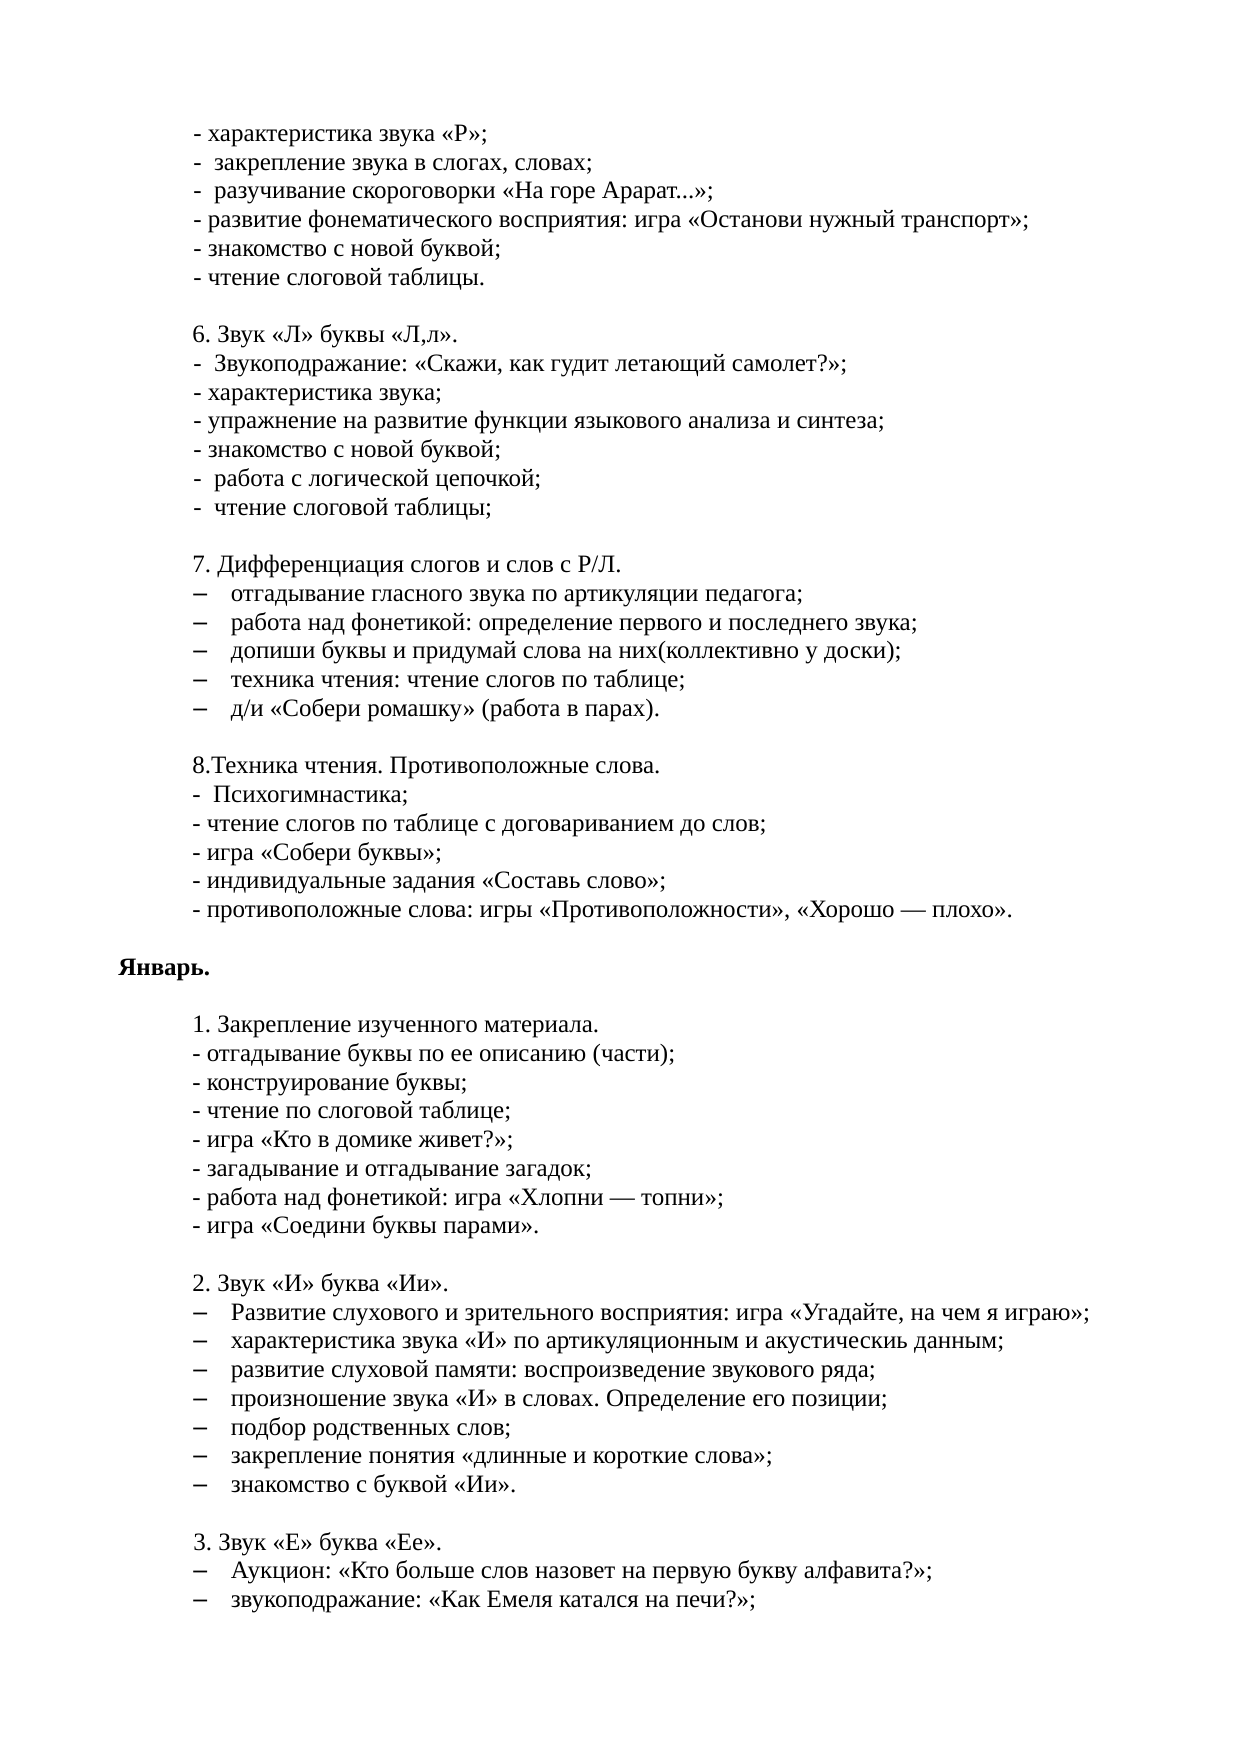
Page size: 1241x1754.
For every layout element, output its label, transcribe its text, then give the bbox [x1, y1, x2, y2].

list 3. Звук «Е» буква «Ее». [156, 1527, 1122, 1556]
text - работа над фонетикой: игра «Хлопни — топни»; [118, 1182, 1122, 1211]
list - упражнение на развитие функции языкового анализа и синтеза; [156, 406, 1122, 434]
list звукоподражание: «Как Емеля катался на печи?»; [193, 1584, 1122, 1613]
text - чтение слогов по таблице с договариванием до слов; [118, 808, 1122, 837]
text - загадывание и отгадывание загадок; [118, 1153, 1122, 1182]
list развитие слуховой памяти: воспроизведение звукового ряда; [193, 1354, 1122, 1383]
list Аукцион: «Кто больше слов назовет на первую букву алфавита?»; [193, 1556, 1122, 1584]
list знакомство с буквой «Ии». [193, 1469, 1122, 1498]
list - закрепление звука в слогах, словах; [156, 147, 1122, 176]
text 7. Дифференциация слогов и слов с Р/Л. [118, 549, 1122, 578]
list - развитие фонематического восприятия: игра «Останови нужный транспорт»; [156, 204, 1122, 233]
text - игра «Соедини буквы парами». [118, 1211, 1122, 1239]
text 6. Звук «Л» буквы «Л,л». [118, 319, 1122, 348]
text - отгадывание буквы по ее описанию (части); [118, 1038, 1122, 1067]
text - противоположные слова: игры «Противоположности», «Хорошо — плохо». [118, 894, 1122, 923]
text - конструирование буквы; [118, 1067, 1122, 1096]
text - чтение по слоговой таблице; [118, 1096, 1122, 1124]
text - игра «Собери буквы»; [118, 837, 1122, 866]
list техника чтения: чтение слогов по таблице; [193, 664, 1122, 693]
text 2. Звук «И» буква «Ии». [118, 1268, 1122, 1297]
list работа над фонетикой: определение первого и последнего звука; [193, 607, 1122, 636]
text 8.Техника чтения. Противоположные слова. [118, 751, 1122, 779]
list подбор родственных слов; [193, 1412, 1122, 1441]
list - знакомство с новой буквой; [156, 233, 1122, 262]
list - Звукоподражание: «Скажи, как гудит летающий самолет?»; [156, 348, 1122, 377]
list д/и «Собери ромашку» (работа в парах). [193, 693, 1122, 722]
list - чтение слоговой таблицы; [156, 492, 1122, 521]
list - знакомство с новой буквой; [156, 434, 1122, 463]
list допиши буквы и придумай слова на них(коллективно у доски); [193, 636, 1122, 664]
text - индивидуальные задания «Составь слово»; [118, 866, 1122, 894]
text - игра «Кто в домике живет?»; [118, 1124, 1122, 1153]
list Развитие слухового и зрительного восприятия: игра «Угадайте, на чем я играю»; [193, 1297, 1122, 1326]
list произношение звука «И» в словах. Определение его позиции; [193, 1383, 1122, 1412]
list - разучивание скороговорки «На горе Арарат...»; [156, 176, 1122, 204]
list отгадывание гласного звука по артикуляции педагога; [193, 578, 1122, 607]
list - характеристика звука «Р»; [156, 118, 1122, 147]
text - Психогимнастика; [118, 779, 1122, 808]
list характеристика звука «И» по артикуляционным и акустическиь данным; [193, 1326, 1122, 1354]
list - работа с логической цепочкой; [156, 463, 1122, 492]
list закрепление понятия «длинные и короткие слова»; [193, 1441, 1122, 1469]
text Январь. [118, 952, 1122, 981]
list - чтение слоговой таблицы. [156, 262, 1122, 291]
text 1. Закрепление изученного материала. [118, 1009, 1122, 1038]
list - характеристика звука; [156, 377, 1122, 406]
